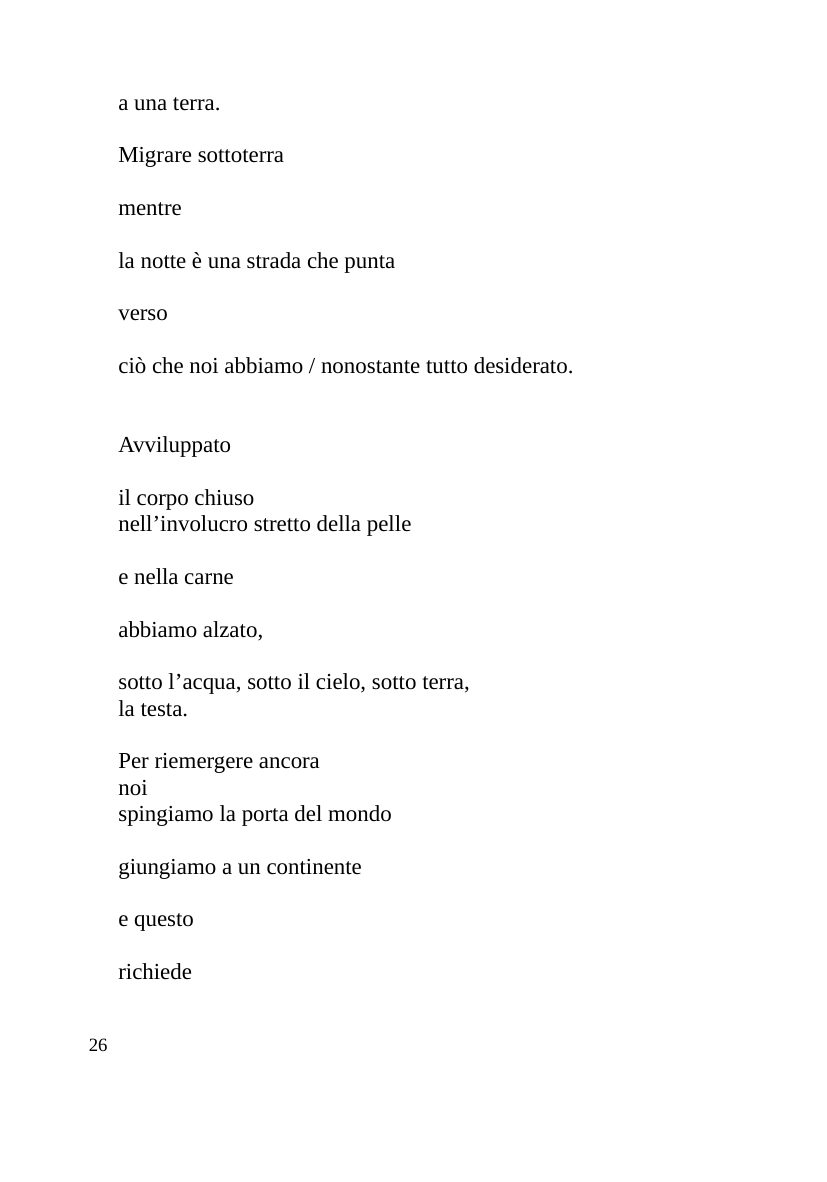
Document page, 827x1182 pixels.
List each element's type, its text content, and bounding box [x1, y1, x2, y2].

text giungiamo a un continente [88, 853, 738, 879]
text la notte è una strada che punta [88, 247, 738, 273]
text ciò che noi abbiamo / nonostante tutto desiderato. [88, 352, 738, 378]
text il corpo chiuso [88, 484, 738, 510]
text e nella carne [88, 563, 738, 589]
text Migrare sottoterra [88, 141, 738, 168]
text Avviluppato [88, 431, 738, 457]
text verso [88, 299, 738, 326]
text nell’involucro stretto della pelle [88, 510, 738, 537]
text noi [88, 774, 738, 800]
text la testa. [88, 695, 738, 721]
text Per riemergere ancora [88, 747, 738, 774]
text sotto l’acqua, sotto il cielo, sotto terra, [88, 668, 738, 695]
text spingiamo la porta del mondo [88, 800, 738, 826]
text mentre [88, 194, 738, 220]
text abbiamo alzato, [88, 616, 738, 642]
text e questo [88, 906, 738, 932]
text richiede [88, 958, 738, 984]
text a una terra. [88, 88, 738, 115]
